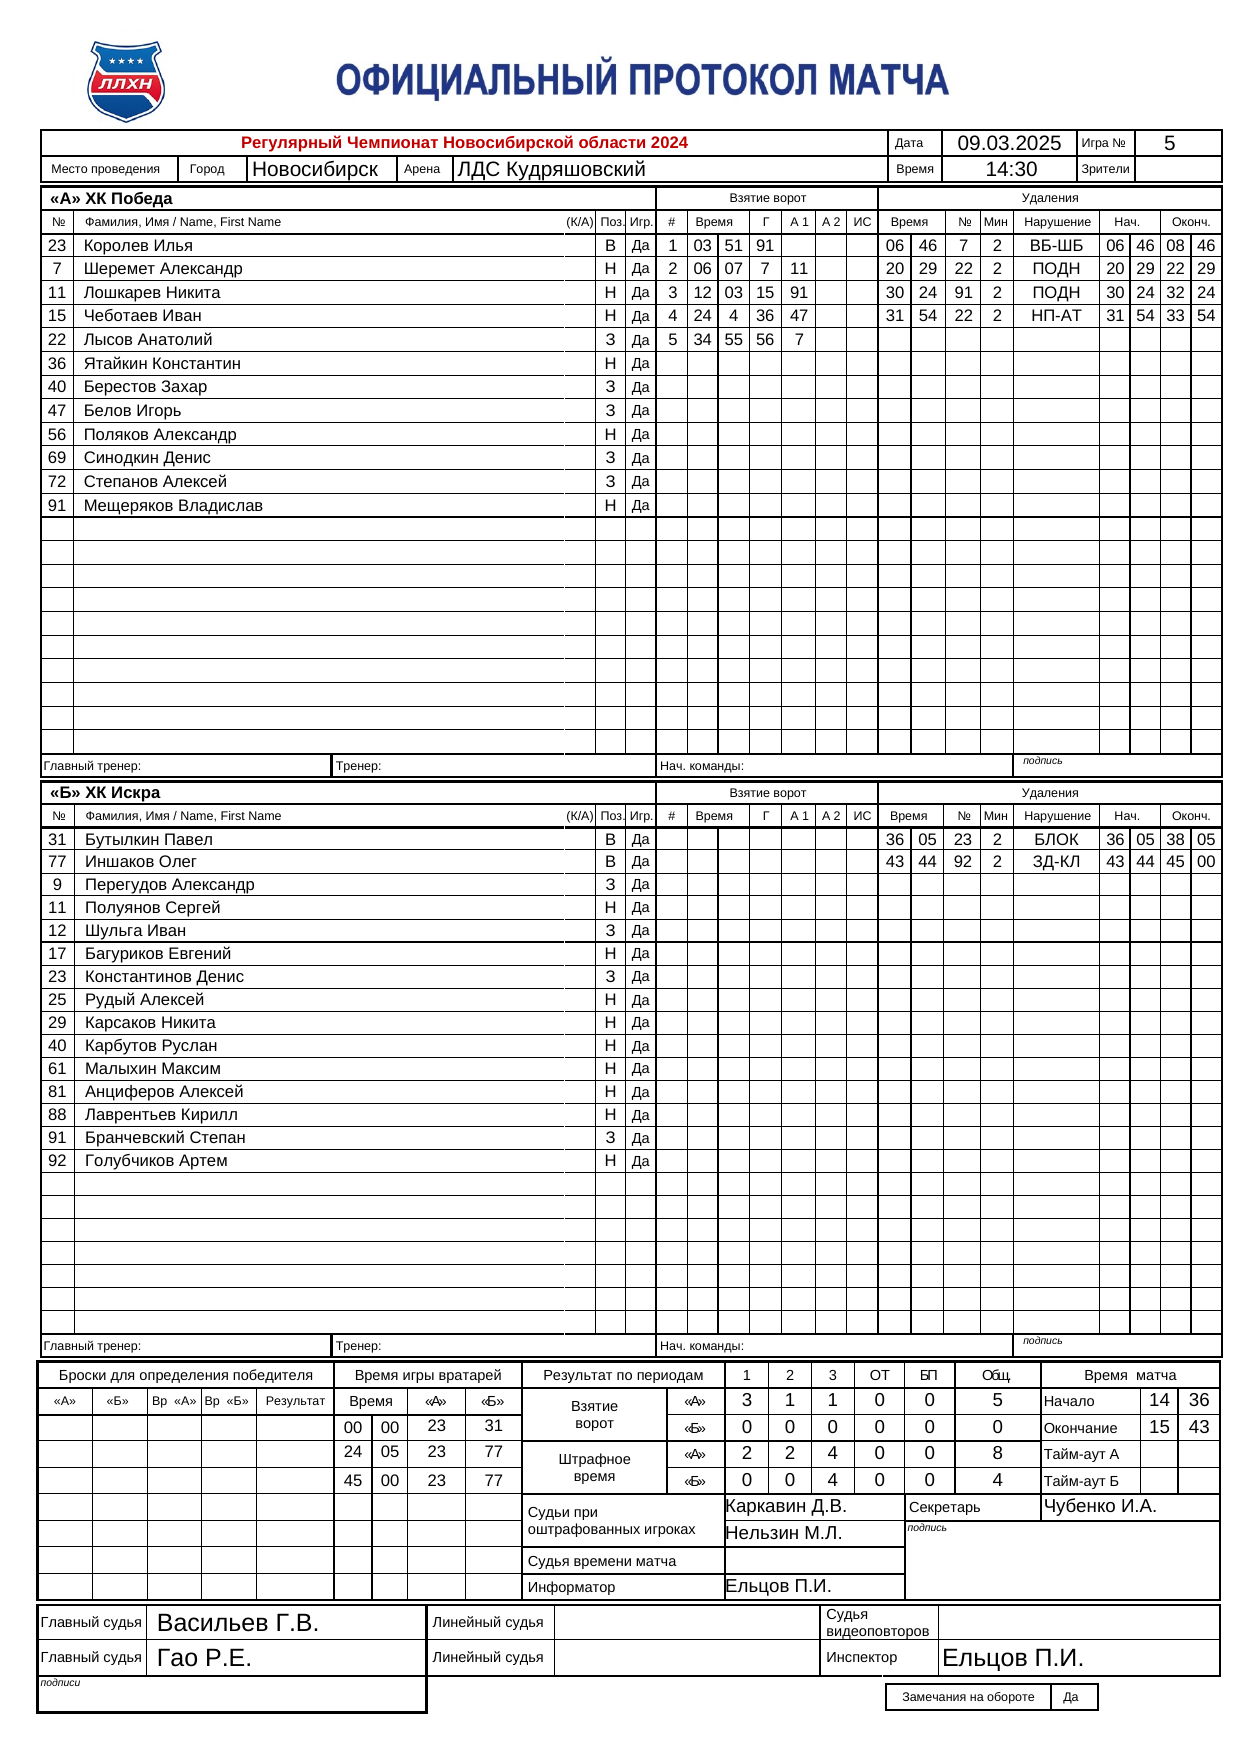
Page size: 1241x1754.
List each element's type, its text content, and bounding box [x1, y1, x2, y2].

table_cell [847, 943, 877, 964]
table_cell [750, 896, 781, 918]
table_cell [565, 896, 595, 918]
table_cell [688, 470, 717, 493]
table_cell [750, 541, 781, 564]
table_cell Да [626, 235, 655, 256]
table_cell [816, 541, 846, 564]
table_cell [946, 352, 980, 374]
table_cell [657, 423, 687, 445]
table_cell 61 [42, 1058, 74, 1079]
table_cell [657, 659, 687, 682]
table_cell [93, 1468, 147, 1493]
table_cell 22 [42, 328, 73, 351]
table_cell 00 [1192, 850, 1221, 872]
table_cell [1014, 1127, 1099, 1149]
table_cell 46 [1131, 235, 1160, 256]
table_cell [1131, 874, 1160, 895]
table_cell Поз. [596, 805, 625, 826]
table_cell [1192, 683, 1221, 706]
table_cell [719, 541, 749, 564]
table_cell 40 [42, 376, 73, 398]
table_cell [1099, 1682, 1220, 1711]
table_cell [688, 612, 717, 634]
table_cell 88 [42, 1104, 74, 1126]
table_cell [1161, 588, 1190, 611]
table_cell [39, 1416, 92, 1440]
table_cell [565, 257, 595, 280]
table_cell [1131, 1081, 1160, 1103]
table_cell [74, 612, 564, 634]
table_cell [1141, 1468, 1177, 1493]
table_cell [719, 376, 749, 398]
table_cell [596, 1242, 625, 1264]
table_cell [1131, 1265, 1160, 1287]
table_cell [657, 541, 687, 564]
table_cell [719, 399, 749, 422]
table_cell [912, 352, 945, 374]
table_cell «А» [668, 1442, 724, 1467]
table_cell Вр «А» [148, 1389, 201, 1413]
table_cell Королев Илья [74, 235, 564, 256]
table_cell [1161, 1104, 1190, 1126]
table_cell 11 [782, 257, 815, 280]
table_cell [847, 829, 877, 849]
table_cell [626, 1288, 655, 1310]
table_cell [1131, 612, 1160, 634]
table_cell [1131, 1058, 1160, 1079]
table_cell [39, 1468, 92, 1493]
table_cell [879, 636, 910, 658]
table_cell [1192, 1219, 1221, 1241]
table_cell [74, 565, 564, 587]
table_cell Да [626, 494, 655, 516]
table_cell 54 [1131, 305, 1160, 327]
table_cell В [596, 235, 625, 256]
table_cell [657, 730, 687, 753]
table_cell [847, 281, 877, 303]
table_cell Да [626, 1150, 655, 1172]
table_cell [719, 896, 749, 918]
table_cell [879, 989, 910, 1011]
table_cell А 1 [782, 211, 815, 233]
table_cell Нач. команды: [657, 755, 1012, 776]
table_cell [719, 518, 749, 540]
table_cell Да [626, 829, 655, 849]
table_cell 8 [956, 1442, 1040, 1467]
table_cell [1192, 1311, 1221, 1333]
table_cell [148, 1574, 201, 1599]
table_cell [847, 376, 877, 398]
table_cell [688, 1127, 717, 1149]
table_cell [1161, 659, 1190, 682]
table_cell [42, 1288, 74, 1310]
table_cell [1161, 683, 1190, 706]
table_cell [657, 896, 687, 918]
table_cell [847, 257, 877, 280]
table_cell А 1 [782, 805, 815, 826]
table_cell [944, 1104, 980, 1126]
table_cell [879, 659, 910, 682]
table_cell [782, 1311, 815, 1333]
table_cell [626, 1196, 655, 1218]
table_cell [782, 1104, 815, 1126]
table_cell [1100, 943, 1129, 964]
table_cell 36 [750, 305, 781, 327]
table_cell [719, 920, 749, 941]
table_cell «А» [668, 1389, 724, 1413]
table_cell [847, 352, 877, 374]
table_cell Да [626, 470, 655, 493]
table_cell [657, 565, 687, 587]
table_cell [912, 1219, 943, 1241]
table_cell 72 [42, 470, 73, 493]
table_cell Да [626, 305, 655, 327]
table_cell [879, 1058, 910, 1079]
table_cell 4 [719, 305, 749, 327]
table_cell ПОДН [1014, 281, 1099, 303]
table_cell [847, 850, 877, 872]
table_cell [335, 1574, 371, 1599]
table_cell [1100, 470, 1129, 493]
table_cell [912, 989, 943, 1011]
table_cell 23 [408, 1468, 465, 1493]
table_cell [1100, 659, 1129, 682]
table_cell [74, 541, 564, 564]
table_cell [1161, 1035, 1190, 1057]
table_cell [688, 659, 717, 682]
table_cell [42, 683, 73, 706]
table_cell 91 [42, 1127, 74, 1149]
table_cell [42, 1196, 74, 1218]
table_cell [847, 659, 877, 682]
table_cell 1 [812, 1389, 854, 1413]
table_cell [565, 1173, 595, 1195]
table_cell [847, 874, 877, 895]
table_cell Окончание [1042, 1415, 1140, 1440]
table_cell [816, 1012, 846, 1033]
table_cell [912, 588, 945, 611]
table_cell [257, 1468, 333, 1493]
table_cell 00 [373, 1468, 407, 1493]
table_cell [1014, 565, 1099, 587]
table_cell [750, 636, 781, 658]
table_cell 69 [42, 446, 73, 469]
table_cell Белов Игорь [74, 399, 564, 422]
table_cell [75, 1265, 564, 1287]
table_cell [1192, 989, 1221, 1011]
table_cell [782, 1265, 815, 1287]
table_cell [981, 1058, 1013, 1079]
table_cell [42, 565, 73, 587]
table_cell [596, 1196, 625, 1218]
table_cell [847, 683, 877, 706]
table_cell [981, 707, 1013, 729]
table_cell [1014, 943, 1099, 964]
table_cell Н [596, 1150, 625, 1172]
table_cell Судьи при оштрафованных игроках [523, 1495, 724, 1546]
table_cell [912, 1196, 943, 1218]
table_cell 54 [912, 305, 945, 327]
table_cell [879, 1104, 910, 1126]
table_cell [688, 683, 717, 706]
table_cell [750, 1265, 781, 1287]
table_cell [879, 683, 910, 706]
table_cell [750, 612, 781, 634]
table_cell 31 [42, 829, 74, 849]
table_cell [1161, 612, 1190, 634]
table_cell 23 [408, 1441, 465, 1467]
table_cell [257, 1521, 333, 1546]
table_cell [719, 565, 749, 587]
table_cell 2 [726, 1442, 768, 1467]
table_cell «Б» [668, 1415, 724, 1440]
table_cell [944, 1288, 980, 1310]
table_cell [879, 1311, 910, 1333]
table_cell [1100, 707, 1129, 729]
table_cell [565, 659, 595, 682]
table_cell Да [626, 850, 655, 872]
table_cell [626, 588, 655, 611]
table_cell Время [889, 157, 941, 181]
table_cell [719, 1104, 749, 1126]
table_cell 30 [879, 281, 910, 303]
table_cell [981, 1311, 1013, 1333]
table_cell [719, 850, 749, 872]
table_cell [1161, 1311, 1190, 1333]
table_cell «Б» [93, 1389, 147, 1413]
table_cell [944, 1173, 980, 1195]
table_cell [946, 446, 980, 469]
table_cell [1192, 588, 1221, 611]
table_cell [466, 1574, 521, 1599]
table_cell [565, 874, 595, 895]
table_cell [879, 874, 910, 895]
table_header БП [905, 1363, 954, 1387]
table_cell Главный судья [39, 1606, 146, 1639]
table_cell [408, 1574, 465, 1599]
table_cell [981, 612, 1013, 634]
table_cell [596, 1173, 625, 1195]
table_cell [565, 541, 595, 564]
table_cell [1100, 1242, 1129, 1264]
table_cell [944, 920, 980, 941]
table_cell [1100, 423, 1129, 445]
table_cell Нач. [1100, 211, 1160, 233]
table_cell [912, 1288, 943, 1310]
table_cell [1161, 707, 1190, 729]
table_cell [750, 446, 781, 469]
table_cell [816, 1173, 846, 1195]
table_cell [816, 966, 846, 987]
table_cell Голубчиков Артем [75, 1150, 564, 1172]
table_cell Поляков Александр [74, 423, 564, 445]
table_cell [1131, 636, 1160, 658]
table_cell Каркавин Д.В. [726, 1495, 904, 1520]
table_cell [782, 730, 815, 753]
table_cell # [657, 805, 687, 826]
table_cell [879, 943, 910, 964]
table_cell [1131, 1196, 1160, 1218]
table_cell 91 [42, 494, 73, 516]
table_cell [912, 1150, 943, 1172]
table_cell [688, 1219, 717, 1241]
table_cell [912, 896, 943, 918]
table_cell 91 [946, 281, 980, 303]
table_cell 7 [750, 257, 781, 280]
table_cell [912, 1265, 943, 1287]
table_cell [912, 399, 945, 422]
table_cell [750, 659, 781, 682]
table_cell [565, 352, 595, 374]
table_cell [1131, 896, 1160, 918]
table_cell [944, 1058, 980, 1079]
table_cell [657, 850, 687, 872]
table_cell [596, 1219, 625, 1241]
table_cell [626, 707, 655, 729]
table_cell [847, 1242, 877, 1264]
table_cell [565, 518, 595, 540]
table_cell [1014, 874, 1099, 895]
table_cell [42, 518, 73, 540]
table_cell [657, 636, 687, 658]
table_cell [1161, 423, 1190, 445]
table_cell [1192, 423, 1221, 445]
table_cell [816, 494, 846, 516]
table_cell [879, 423, 910, 445]
table_cell [719, 874, 749, 895]
table_cell [719, 659, 749, 682]
table_cell [782, 850, 815, 872]
table_cell [750, 1196, 781, 1218]
table_cell [1014, 966, 1099, 987]
table_cell [657, 874, 687, 895]
table_cell Время [879, 805, 943, 826]
table_cell [1192, 1012, 1221, 1033]
table_cell [946, 730, 980, 753]
table_cell [626, 683, 655, 706]
table_cell [202, 1416, 256, 1440]
table_cell 07 [719, 257, 749, 280]
table_cell [944, 1242, 980, 1264]
table_cell [879, 446, 910, 469]
table_cell [1192, 1035, 1221, 1057]
table_header Удаления [879, 783, 1221, 803]
table_cell [1131, 328, 1160, 351]
table_cell [688, 1173, 717, 1195]
table_cell [657, 1081, 687, 1103]
table_cell [719, 1173, 749, 1195]
table_cell [879, 588, 910, 611]
table_cell [816, 1265, 846, 1287]
table_cell [912, 470, 945, 493]
table_cell [1014, 707, 1099, 729]
table_cell [626, 1311, 655, 1333]
table_cell 24 [335, 1441, 371, 1467]
table_cell [1100, 612, 1129, 634]
table_cell [42, 730, 73, 753]
table_cell [1131, 730, 1160, 753]
table_cell [750, 518, 781, 540]
table_cell 92 [42, 1150, 74, 1172]
table_cell [202, 1547, 256, 1573]
table_cell [981, 1127, 1013, 1149]
table_cell [879, 730, 910, 753]
table_cell Да [626, 874, 655, 895]
table_cell [565, 565, 595, 587]
table_cell [1014, 470, 1099, 493]
table_cell [847, 612, 877, 634]
table_cell [816, 1288, 846, 1310]
table_cell [782, 1173, 815, 1195]
table_cell В [596, 850, 625, 872]
table_cell [981, 1219, 1013, 1241]
table_cell [782, 966, 815, 987]
table_cell 36 [42, 352, 73, 374]
table_cell [981, 1035, 1013, 1057]
table_cell [719, 1265, 749, 1287]
table_cell [688, 1081, 717, 1103]
table_cell 06 [879, 235, 910, 256]
table_cell [1192, 874, 1221, 895]
table_cell [944, 1081, 980, 1103]
table_cell 0 [855, 1389, 904, 1413]
table_cell [1192, 446, 1221, 469]
table_cell [1192, 943, 1221, 964]
table_cell [816, 376, 846, 398]
table_header Дата [889, 131, 941, 155]
table_cell Время [335, 1389, 407, 1413]
table_cell № [42, 211, 73, 233]
table_cell [1100, 730, 1129, 753]
table_cell [202, 1521, 256, 1546]
table_cell «Б» [668, 1468, 724, 1493]
table_cell Н [596, 494, 625, 516]
table_cell [1192, 1058, 1221, 1079]
table_cell Главный тренер: [42, 1335, 330, 1356]
table_cell [847, 1081, 877, 1103]
table_cell [1100, 896, 1129, 918]
table_cell [565, 920, 595, 941]
table_cell [879, 1127, 910, 1149]
table_cell Вр «Б» [202, 1389, 256, 1413]
table_cell [1014, 328, 1099, 351]
table_cell 77 [466, 1468, 521, 1493]
table_cell [202, 1574, 256, 1599]
table_cell 23 [408, 1416, 465, 1440]
table_cell Время [688, 211, 749, 233]
table_cell [42, 636, 73, 658]
table_cell [981, 352, 1013, 374]
table_cell [719, 423, 749, 445]
table_cell [657, 1173, 687, 1195]
table_cell [688, 1104, 717, 1126]
table_cell [719, 730, 749, 753]
table_cell Степанов Алексей [74, 470, 564, 493]
table_cell [879, 399, 910, 422]
table_cell ВБ-ШБ [1014, 235, 1099, 256]
table_cell [981, 659, 1013, 682]
table_cell [719, 446, 749, 469]
table_cell [1192, 707, 1221, 729]
table_cell Да [626, 328, 655, 351]
table_cell [1100, 636, 1129, 658]
table_cell [657, 1265, 687, 1287]
table_cell 44 [1131, 850, 1160, 872]
table_cell [847, 588, 877, 611]
table_cell [816, 328, 846, 351]
table_cell [816, 565, 846, 587]
table_cell Н [596, 1104, 625, 1126]
table_cell Новосибирск [248, 157, 396, 181]
table_cell 24 [688, 305, 717, 327]
table_cell [816, 1035, 846, 1057]
table_cell [1192, 659, 1221, 682]
table_cell [879, 1173, 910, 1195]
table_cell 23 [42, 235, 73, 256]
table_cell [1014, 636, 1099, 658]
table_cell [42, 612, 73, 634]
table_cell НП-АТ [1014, 305, 1099, 327]
table_cell А 2 [816, 211, 846, 233]
table_header 3 [812, 1363, 854, 1387]
table_cell [782, 943, 815, 964]
table_cell [719, 1012, 749, 1033]
table_cell [912, 612, 945, 634]
table_cell [981, 1150, 1013, 1172]
table_cell [688, 1035, 717, 1057]
table_header «Б» ХК Искра [42, 783, 655, 803]
table_cell [750, 423, 781, 445]
table_cell [202, 1468, 256, 1493]
table_cell # [657, 211, 687, 233]
table_header Броски для определения победителя [39, 1363, 333, 1387]
table_cell [912, 1058, 943, 1079]
table_cell Чеботаев Иван [74, 305, 564, 327]
table_cell [912, 707, 945, 729]
table_cell [946, 494, 980, 516]
table_cell [1131, 1104, 1160, 1126]
table_cell Н [596, 1081, 625, 1103]
table_cell [782, 989, 815, 1011]
table_cell Поз. [596, 211, 625, 233]
table_cell [981, 1104, 1013, 1126]
table_cell [750, 470, 781, 493]
table_cell [1014, 1012, 1099, 1033]
table_cell [565, 399, 595, 422]
table_cell [1161, 1081, 1190, 1103]
table_cell 15 [1141, 1415, 1177, 1440]
table_cell [596, 1288, 625, 1310]
table_cell [981, 1242, 1013, 1264]
table_header Время матча [1042, 1363, 1219, 1387]
table_cell [847, 920, 877, 941]
table_cell [42, 541, 73, 564]
table_cell [1192, 1242, 1221, 1264]
table_cell [148, 1521, 201, 1546]
table_cell З [596, 446, 625, 469]
table_cell 2 [657, 257, 687, 280]
table_cell [912, 1081, 943, 1103]
table_cell [946, 612, 980, 634]
table_cell [912, 1104, 943, 1126]
table_cell [1014, 989, 1099, 1011]
table_cell [1014, 518, 1099, 540]
table_cell [816, 874, 846, 895]
table_cell [719, 943, 749, 964]
table_cell [981, 966, 1013, 987]
table_cell 25 [42, 989, 74, 1011]
table_cell Игр. [626, 805, 655, 826]
table_cell [816, 1081, 846, 1103]
table_cell [657, 1127, 687, 1149]
table_cell Чубенко И.А. [1042, 1495, 1219, 1520]
table_cell [816, 1196, 846, 1218]
table_cell 36 [879, 829, 910, 849]
table_cell [912, 423, 945, 445]
table_header Игра № [1078, 131, 1134, 155]
table_cell [719, 1035, 749, 1057]
table_cell [657, 376, 687, 398]
table_cell [93, 1416, 147, 1440]
table_cell [657, 352, 687, 374]
table_cell [816, 850, 846, 872]
table_cell [1014, 1081, 1099, 1103]
table_cell 2 [981, 829, 1013, 849]
table_cell [74, 683, 564, 706]
table_cell [750, 376, 781, 398]
table_cell [879, 565, 910, 587]
table_cell [335, 1521, 371, 1546]
table_cell 29 [1131, 257, 1160, 280]
table_cell [565, 470, 595, 493]
table_cell [782, 376, 815, 398]
table_cell [847, 707, 877, 729]
table_cell 9 [42, 874, 74, 895]
table_cell 06 [688, 257, 717, 280]
table_cell 5 [657, 328, 687, 351]
table_cell [148, 1494, 201, 1520]
table_cell [626, 1265, 655, 1287]
table_cell [1192, 352, 1221, 374]
table_cell [657, 1242, 687, 1264]
table_cell [1131, 1242, 1160, 1264]
table_cell [816, 518, 846, 540]
table_cell [847, 896, 877, 918]
table_cell Н [596, 257, 625, 280]
table_cell [879, 612, 910, 634]
table_cell [1131, 1150, 1160, 1172]
table_cell 15 [42, 305, 73, 327]
table_cell [726, 1548, 904, 1573]
table_cell [782, 494, 815, 516]
table_cell [750, 730, 781, 753]
table_cell [782, 1081, 815, 1103]
table_cell [782, 1242, 815, 1264]
table_cell [257, 1547, 333, 1573]
table_cell [1014, 1058, 1099, 1079]
table_cell [879, 1150, 910, 1172]
table_cell [42, 1311, 74, 1333]
table_cell [1100, 328, 1129, 351]
table_cell [719, 352, 749, 374]
table_cell [1192, 565, 1221, 587]
table_cell Н [596, 943, 625, 964]
table_cell [1161, 730, 1190, 753]
table_cell [981, 896, 1013, 918]
table_cell [688, 989, 717, 1011]
table_cell [688, 1311, 717, 1333]
table_cell [1014, 1104, 1099, 1126]
table_cell [816, 1104, 846, 1126]
table_cell [1100, 989, 1129, 1011]
table_header Взятие ворот [657, 783, 877, 803]
table_cell [1192, 1196, 1221, 1218]
table_cell [782, 565, 815, 587]
table_cell 22 [946, 257, 980, 280]
table_cell Судья времени матча [523, 1548, 724, 1573]
table_cell [688, 1196, 717, 1218]
table_cell [782, 588, 815, 611]
table_cell А 2 [816, 805, 846, 826]
table_cell № [42, 805, 74, 826]
table_cell [257, 1494, 333, 1520]
table_cell [782, 874, 815, 895]
table_cell [1131, 659, 1160, 682]
table_cell [816, 1311, 846, 1333]
table_cell [782, 446, 815, 469]
table_cell [257, 1441, 333, 1467]
table_cell 55 [719, 328, 749, 351]
table_cell 45 [335, 1468, 371, 1493]
table_cell 47 [42, 399, 73, 422]
table_cell [946, 636, 980, 658]
table_cell [847, 1219, 877, 1241]
table_cell [688, 1150, 717, 1172]
table_cell [981, 1081, 1013, 1103]
picture [5, 28, 1179, 129]
table_cell [816, 920, 846, 941]
table_cell 43 [879, 850, 910, 872]
table_cell [816, 989, 846, 1011]
table_cell [1100, 874, 1129, 895]
table_cell Судья видеоповторов [821, 1606, 938, 1639]
table_cell 7 [42, 257, 73, 280]
table_cell [782, 235, 815, 256]
table_cell [879, 1081, 910, 1103]
table_cell Н [596, 1035, 625, 1057]
table_header Замечания на обороте [887, 1685, 1050, 1709]
table_cell 31 [1100, 305, 1129, 327]
table_cell З [596, 966, 625, 987]
table_cell [1179, 1441, 1219, 1467]
table_cell [750, 1081, 781, 1103]
table_cell [847, 235, 877, 256]
table_cell [816, 1242, 846, 1264]
table_cell [1161, 1150, 1190, 1172]
table_cell 03 [719, 281, 749, 303]
table_cell З [596, 376, 625, 398]
table_cell [750, 494, 781, 516]
table_cell [879, 707, 910, 729]
table_cell [1100, 1311, 1129, 1333]
table_cell [750, 588, 781, 611]
table_cell [1161, 989, 1190, 1011]
table_cell 20 [1100, 257, 1129, 280]
table_cell [1161, 1288, 1190, 1310]
table_cell [1192, 1104, 1221, 1126]
table_cell [912, 328, 945, 351]
table_cell [565, 829, 595, 849]
table_cell [657, 518, 687, 540]
table_cell Да [626, 1081, 655, 1103]
table_cell [750, 683, 781, 706]
table_cell [596, 659, 625, 682]
table_cell подпись [1014, 1335, 1221, 1356]
table_cell [1100, 1058, 1129, 1079]
table_cell [74, 636, 564, 658]
table_cell Нельзин М.Л. [726, 1521, 904, 1546]
table_cell [657, 1311, 687, 1333]
table_cell [1131, 1035, 1160, 1057]
table_cell 0 [905, 1442, 954, 1467]
table_cell Перегудов Александр [75, 874, 564, 895]
table_cell З [596, 874, 625, 895]
table_cell [939, 1606, 1219, 1639]
table_cell [596, 683, 625, 706]
table_cell Шульга Иван [75, 920, 564, 941]
table_cell [1192, 612, 1221, 634]
table_cell [750, 829, 781, 849]
table_cell [719, 1219, 749, 1241]
table_cell 20 [879, 257, 910, 280]
table_cell [946, 707, 980, 729]
table_cell [42, 1265, 74, 1287]
table_cell 0 [769, 1468, 811, 1493]
table_cell 38 [1161, 829, 1190, 849]
table_cell 33 [1161, 305, 1190, 327]
table_cell [816, 305, 846, 327]
table_cell [688, 1012, 717, 1033]
table_cell [74, 707, 564, 729]
table_cell 0 [855, 1468, 904, 1493]
table_cell [39, 1547, 92, 1573]
table_cell [944, 1311, 980, 1333]
table_cell [847, 399, 877, 422]
table_cell [719, 1288, 749, 1310]
table_cell [1161, 1173, 1190, 1195]
table_cell [42, 659, 73, 682]
table_cell ИС [847, 211, 877, 233]
table_cell [565, 494, 595, 516]
table_cell [912, 494, 945, 516]
table_cell Да [626, 896, 655, 918]
table_cell 34 [688, 328, 717, 351]
table_cell Да [626, 920, 655, 941]
table_cell 36 [1100, 829, 1129, 849]
table_cell [879, 1035, 910, 1057]
table_cell [565, 281, 595, 303]
table_cell [1192, 636, 1221, 658]
table_cell 44 [912, 850, 943, 872]
table_cell [657, 1219, 687, 1241]
table_cell [565, 943, 595, 964]
table_cell З [596, 399, 625, 422]
table_cell [782, 352, 815, 374]
table_cell 0 [905, 1468, 954, 1493]
table_cell [626, 659, 655, 682]
table_cell [1100, 1035, 1129, 1057]
table_cell [1014, 399, 1099, 422]
table_cell [1131, 943, 1160, 964]
table_cell 46 [1192, 235, 1221, 256]
table_cell [912, 683, 945, 706]
table_cell [1192, 896, 1221, 918]
table_cell Бранчевский Степан [75, 1127, 564, 1149]
table_cell [816, 659, 846, 682]
table_cell [981, 423, 1013, 445]
table_cell 1 [769, 1389, 811, 1413]
table_cell [782, 1219, 815, 1241]
table_cell [750, 707, 781, 729]
table_cell 5 [956, 1389, 1040, 1413]
table_cell [565, 376, 595, 398]
table_cell Время [688, 805, 749, 826]
table_cell Оконч. [1161, 211, 1221, 233]
table_cell [657, 1150, 687, 1172]
table_cell подписи [39, 1677, 425, 1711]
table_cell [1100, 1219, 1129, 1241]
table_cell [750, 850, 781, 872]
table_cell [981, 541, 1013, 564]
table_cell [39, 1494, 92, 1520]
table_cell [565, 328, 595, 351]
table_cell [719, 966, 749, 987]
table_cell [596, 588, 625, 611]
table_cell Н [596, 1058, 625, 1079]
table_cell [981, 494, 1013, 516]
table_cell [373, 1547, 407, 1573]
table_cell [373, 1494, 407, 1520]
table_cell [719, 1311, 749, 1333]
table_cell [782, 612, 815, 634]
table_cell [688, 1058, 717, 1079]
table_cell [335, 1494, 371, 1520]
table_cell Главный тренер: [42, 755, 330, 776]
table_cell [1014, 446, 1099, 469]
table_cell [596, 565, 625, 587]
table_cell [750, 1311, 781, 1333]
table_cell 0 [855, 1415, 904, 1440]
table_cell Н [596, 989, 625, 1011]
table_cell [657, 470, 687, 493]
table_cell 0 [905, 1389, 954, 1413]
table_cell Штрафное время [523, 1442, 666, 1493]
table_cell [1161, 376, 1190, 398]
table_cell [1192, 1150, 1221, 1172]
table_cell 4 [956, 1468, 1040, 1493]
table_cell Шеремет Александр [74, 257, 564, 280]
table_cell [782, 1035, 815, 1057]
table_cell [148, 1441, 201, 1467]
table_cell [626, 518, 655, 540]
table_cell [1161, 565, 1190, 587]
table_cell Да [626, 1012, 655, 1033]
table_cell Фамилия, Имя / Name, First Name [74, 211, 565, 233]
table_cell [75, 1219, 564, 1241]
table_cell Да [626, 989, 655, 1011]
table_cell [1100, 399, 1129, 422]
table_cell [912, 446, 945, 469]
table_cell [657, 989, 687, 1011]
table_cell [1131, 352, 1160, 374]
table_cell [1014, 423, 1099, 445]
table_cell [148, 1547, 201, 1573]
table_cell [1100, 565, 1129, 587]
table_cell [847, 565, 877, 587]
table_cell Мин [981, 211, 1013, 233]
table_cell 56 [42, 423, 73, 445]
table_cell [847, 1058, 877, 1079]
table_cell Результат [257, 1389, 333, 1413]
table_cell [1131, 1127, 1160, 1149]
table_cell Васильев Г.В. [147, 1606, 425, 1639]
table_cell [93, 1574, 147, 1599]
table_header Общ. [956, 1363, 1040, 1387]
table_cell 05 [1192, 829, 1221, 849]
table_cell 14 [1141, 1389, 1177, 1413]
table_cell 11 [42, 281, 73, 303]
table_cell [1131, 565, 1160, 587]
table_cell [981, 588, 1013, 611]
table_cell Нарушение [1014, 805, 1099, 826]
table_cell [1192, 920, 1221, 941]
table_cell [1100, 683, 1129, 706]
table_cell [816, 470, 846, 493]
table_cell 4 [812, 1468, 854, 1493]
table_cell [657, 1196, 687, 1218]
table_cell [981, 518, 1013, 540]
table_cell Да [626, 1127, 655, 1149]
table_cell [782, 1058, 815, 1079]
table_cell 2 [981, 850, 1013, 872]
table_cell 3 [726, 1389, 768, 1413]
table_cell [657, 966, 687, 987]
table_cell [782, 896, 815, 918]
table_cell [750, 1288, 781, 1310]
table_cell 0 [769, 1415, 811, 1440]
table_cell [847, 423, 877, 445]
table_cell 00 [373, 1416, 407, 1440]
table_cell [946, 683, 980, 706]
table_cell [847, 730, 877, 753]
table_cell [596, 636, 625, 658]
table_cell [1192, 399, 1221, 422]
table_cell [657, 1012, 687, 1033]
table_cell [782, 399, 815, 422]
table_header 2 [769, 1363, 811, 1387]
table_cell [750, 1242, 781, 1264]
table_cell [719, 1242, 749, 1264]
table_cell [565, 1196, 595, 1218]
table_cell [782, 1127, 815, 1149]
table_cell [466, 1494, 521, 1520]
table_cell Полуянов Сергей [75, 896, 564, 918]
table_cell [782, 707, 815, 729]
table_cell 0 [726, 1468, 768, 1493]
table_cell [750, 966, 781, 987]
table_cell [719, 470, 749, 493]
table_cell 77 [42, 850, 74, 872]
table_cell Да [626, 257, 655, 280]
table_cell [657, 1058, 687, 1079]
table_cell [688, 352, 717, 374]
table_cell [1100, 1012, 1129, 1033]
table_cell [981, 874, 1013, 895]
table_cell [944, 943, 980, 964]
table_cell Иншаков Олег [75, 850, 564, 872]
table_cell [782, 659, 815, 682]
table_cell [565, 683, 595, 706]
table_cell 0 [855, 1442, 904, 1467]
table_cell [202, 1494, 256, 1520]
table_cell [719, 1196, 749, 1218]
table_cell [847, 1196, 877, 1218]
table_cell Арена [398, 157, 452, 181]
table_cell [93, 1547, 147, 1573]
table_cell [912, 1035, 943, 1057]
table_cell [782, 1196, 815, 1218]
table_cell [750, 1058, 781, 1079]
table_cell [1014, 659, 1099, 682]
table_cell 05 [912, 829, 943, 849]
table_cell [626, 1242, 655, 1264]
table_cell [1161, 399, 1190, 422]
table_cell [596, 730, 625, 753]
table_cell [719, 683, 749, 706]
table_cell [1100, 1081, 1129, 1103]
table_cell 12 [42, 920, 74, 941]
table_cell [688, 541, 717, 564]
table_cell [74, 588, 564, 611]
table_cell [596, 518, 625, 540]
table_cell 54 [1192, 305, 1221, 327]
table_cell [1192, 328, 1221, 351]
table_cell [816, 1127, 846, 1149]
table_cell [879, 966, 910, 987]
table_cell [1014, 1311, 1099, 1333]
table_cell [688, 920, 717, 941]
table_cell [565, 1081, 595, 1103]
table_cell Информатор [523, 1575, 724, 1599]
table_cell [408, 1521, 465, 1546]
table_cell [688, 1242, 717, 1264]
table_cell [1161, 446, 1190, 469]
table_header 1 [726, 1363, 768, 1387]
table_cell [1014, 730, 1099, 753]
table_cell [944, 1150, 980, 1172]
table_cell Линейный судья [428, 1606, 554, 1639]
table_cell [1100, 966, 1129, 987]
table_cell [719, 1058, 749, 1079]
table_cell [847, 541, 877, 564]
table_cell [1192, 966, 1221, 987]
table_cell [847, 1173, 877, 1195]
table_cell Да [626, 352, 655, 374]
table_cell [816, 896, 846, 918]
table_cell [1192, 1081, 1221, 1103]
table_cell [782, 1150, 815, 1172]
table_cell подпись [1014, 755, 1221, 776]
table_cell 12 [688, 281, 717, 303]
table_cell [657, 920, 687, 941]
table_cell З [596, 328, 625, 351]
table_cell 4 [812, 1442, 854, 1467]
table_cell Да [626, 943, 655, 964]
table_cell [39, 1574, 92, 1599]
table_cell [688, 446, 717, 469]
table_cell [879, 376, 910, 398]
table_cell [1161, 1265, 1190, 1287]
table_cell [626, 730, 655, 753]
table_cell Да [626, 423, 655, 445]
table_cell [1131, 588, 1160, 611]
table_cell [1100, 1196, 1129, 1218]
table_cell [981, 1173, 1013, 1195]
table_cell [1100, 1127, 1129, 1149]
table_cell [816, 423, 846, 445]
table_cell [912, 1127, 943, 1149]
table_cell 0 [905, 1415, 954, 1440]
table_cell [657, 943, 687, 964]
table_cell [688, 874, 717, 895]
table_cell [944, 896, 980, 918]
table_cell [750, 399, 781, 422]
table_cell [565, 1058, 595, 1079]
table_cell Карбутов Руслан [75, 1035, 564, 1057]
table_cell Лаврентьев Кирилл [75, 1104, 564, 1126]
table_cell 2 [981, 257, 1013, 280]
table_cell [816, 1150, 846, 1172]
table_cell [565, 850, 595, 872]
table_cell [782, 518, 815, 540]
table_cell Н [596, 305, 625, 327]
table_cell 06 [1100, 235, 1129, 256]
table_cell 32 [1161, 281, 1190, 303]
table_cell [816, 683, 846, 706]
table_cell [1100, 588, 1129, 611]
table_cell [847, 1104, 877, 1126]
table_cell [981, 328, 1013, 351]
table_cell [688, 966, 717, 987]
table_cell [944, 1265, 980, 1287]
table_cell 56 [750, 328, 781, 351]
table_cell [626, 565, 655, 587]
table_cell 43 [1100, 850, 1129, 872]
table_cell [1014, 612, 1099, 634]
table_cell Мещеряков Владислав [74, 494, 564, 516]
table_cell [565, 1288, 595, 1310]
table_cell [719, 1081, 749, 1103]
table_cell 0 [956, 1415, 1040, 1440]
table_cell [946, 376, 980, 398]
table_cell ПОДН [1014, 257, 1099, 280]
table_cell [981, 636, 1013, 658]
table_cell 23 [42, 966, 74, 987]
table_cell Город [179, 157, 246, 181]
table_cell [816, 588, 846, 611]
table_cell [688, 850, 717, 872]
table_cell [981, 989, 1013, 1011]
table_cell Главный судья [39, 1640, 146, 1675]
table_cell [1014, 1035, 1099, 1057]
table_cell [657, 612, 687, 634]
table_cell [1161, 470, 1190, 493]
table_cell Тайм-аут Б [1042, 1468, 1140, 1493]
table_cell Берестов Захар [74, 376, 564, 398]
table_cell [1192, 730, 1221, 753]
table_cell [912, 874, 943, 895]
table_cell [1192, 518, 1221, 540]
table_cell [719, 1127, 749, 1149]
table_cell 45 [1161, 850, 1190, 872]
table_cell З [596, 920, 625, 941]
table_cell [750, 1150, 781, 1172]
table_cell [847, 1265, 877, 1287]
table_cell [847, 989, 877, 1011]
table_cell Линейный судья [428, 1640, 554, 1675]
table_header ОТ [855, 1363, 904, 1387]
table_cell 36 [1179, 1389, 1219, 1413]
table_cell Тайм-аут А [1042, 1441, 1140, 1467]
table_cell [565, 966, 595, 987]
table_cell [946, 518, 980, 540]
table_cell [946, 588, 980, 611]
table_cell [944, 989, 980, 1011]
table_cell [1161, 896, 1190, 918]
table_cell [688, 1265, 717, 1287]
table_cell [879, 1265, 910, 1287]
table_cell [879, 541, 910, 564]
table_cell [688, 636, 717, 658]
table_cell [39, 1441, 92, 1467]
table_header Да [1052, 1685, 1097, 1709]
table_cell [816, 829, 846, 849]
table_cell [1161, 874, 1190, 895]
table_cell 14:30 [943, 157, 1076, 181]
table_cell [565, 588, 595, 611]
table_cell [657, 1288, 687, 1310]
table_cell [816, 235, 846, 256]
table_cell 15 [750, 281, 781, 303]
table_cell 31 [879, 305, 910, 327]
table_cell [847, 636, 877, 658]
table_header Результат по периодам [523, 1363, 724, 1387]
table_cell [750, 352, 781, 374]
table_cell [657, 1104, 687, 1126]
table_cell Лысов Анатолий [74, 328, 564, 351]
table_cell [626, 636, 655, 658]
table_cell [1014, 896, 1099, 918]
table_cell [1014, 1265, 1099, 1287]
table_cell Инспектор [821, 1640, 938, 1675]
table_cell 00 [335, 1416, 371, 1440]
table_cell 05 [373, 1441, 407, 1467]
table_cell 2 [981, 281, 1013, 303]
table_cell [373, 1521, 407, 1546]
table_cell [1131, 446, 1160, 469]
table_cell [1192, 494, 1221, 516]
table_cell [1014, 588, 1099, 611]
table_cell [782, 829, 815, 849]
table_cell (К/А) [565, 805, 595, 826]
table_cell 29 [1192, 257, 1221, 280]
table_cell [596, 1311, 625, 1333]
table_cell [1161, 1127, 1190, 1149]
table_cell [944, 1196, 980, 1218]
table_cell Тренер: [333, 1335, 655, 1356]
table_cell [750, 1219, 781, 1241]
table_cell Да [626, 1104, 655, 1126]
table_cell Карсаков Никита [75, 1012, 564, 1033]
table_cell № [946, 211, 980, 233]
table_cell [626, 1219, 655, 1241]
table_cell [1161, 1196, 1190, 1218]
table_cell [565, 1104, 595, 1126]
table_cell [1131, 399, 1160, 422]
table_cell [657, 1035, 687, 1057]
table_header Регулярный Чемпионат Новосибирской области 2024 [42, 131, 887, 155]
table_cell [719, 989, 749, 1011]
table_cell [555, 1606, 819, 1639]
table_header 5 [1136, 131, 1221, 155]
table_cell [75, 1173, 564, 1195]
table_cell 51 [719, 235, 749, 256]
table_cell [879, 518, 910, 540]
table_cell [981, 565, 1013, 587]
table_cell [782, 1288, 815, 1310]
table_cell «А» [39, 1389, 92, 1413]
table_cell Да [626, 399, 655, 422]
table_cell [257, 1574, 333, 1599]
table_cell [565, 1035, 595, 1057]
table_cell [1131, 989, 1160, 1011]
table_cell Начало [1042, 1389, 1140, 1413]
table_cell [847, 1035, 877, 1057]
table_cell Нач. [1100, 805, 1160, 826]
table_cell [565, 446, 595, 469]
table_cell Малыхин Максим [75, 1058, 564, 1079]
table_cell З [596, 1127, 625, 1149]
table_cell [1161, 541, 1190, 564]
table_cell [688, 730, 717, 753]
table_cell 24 [1192, 281, 1221, 303]
table_cell [1161, 1058, 1190, 1079]
table_cell [847, 1311, 877, 1333]
table_cell Г [750, 805, 781, 826]
table_cell [657, 829, 687, 849]
table_cell [782, 541, 815, 564]
table_cell [912, 636, 945, 658]
table_cell [944, 966, 980, 987]
table_cell [1131, 920, 1160, 941]
table_cell Синодкин Денис [74, 446, 564, 469]
table_cell Нач. команды: [657, 1335, 1012, 1356]
table_cell № [944, 805, 980, 826]
table_cell [688, 707, 717, 729]
table_header Время игры вратарей [335, 1363, 521, 1387]
table_cell 08 [1161, 235, 1190, 256]
table_cell З [596, 470, 625, 493]
table_cell [750, 874, 781, 895]
table_cell [1131, 494, 1160, 516]
table_cell Г [750, 211, 781, 233]
table_cell 43 [1179, 1415, 1219, 1440]
table_cell [816, 636, 846, 658]
table_cell [879, 352, 910, 374]
table_cell [1131, 518, 1160, 540]
table_cell [879, 328, 910, 351]
table_cell [981, 683, 1013, 706]
table_cell [428, 1677, 882, 1711]
table_cell [39, 1521, 92, 1546]
table_cell [626, 541, 655, 564]
table_cell [944, 1012, 980, 1033]
table_cell [1161, 636, 1190, 658]
table_cell ЗД-КЛ [1014, 850, 1099, 872]
table_cell [42, 1173, 74, 1195]
table_cell [1100, 920, 1129, 941]
table_cell [946, 399, 980, 422]
table_cell [1014, 352, 1099, 374]
table_cell [1014, 1219, 1099, 1241]
table_cell Игр. [626, 211, 655, 233]
table_cell [565, 636, 595, 658]
table_cell «А» [408, 1389, 465, 1413]
table_cell [1014, 1173, 1099, 1195]
table_cell [719, 588, 749, 611]
table_cell [565, 1265, 595, 1287]
table_cell [42, 1219, 74, 1241]
table_cell Н [596, 423, 625, 445]
table_cell 7 [782, 328, 815, 351]
table_cell Время [879, 211, 945, 233]
table_cell [1161, 966, 1190, 987]
table_cell ЛДС Кудряшовский [454, 157, 887, 181]
table_cell [816, 352, 846, 374]
table_cell [1131, 376, 1160, 398]
table_cell [750, 989, 781, 1011]
table_cell [1161, 518, 1190, 540]
table_cell [42, 707, 73, 729]
table_cell [879, 920, 910, 941]
table_cell [1014, 683, 1099, 706]
table_cell [1131, 1288, 1160, 1310]
table_cell [596, 707, 625, 729]
table_cell 24 [1131, 281, 1160, 303]
table_cell [1192, 1127, 1221, 1149]
table_cell [1161, 494, 1190, 516]
table_cell [1100, 1150, 1129, 1172]
table_cell [816, 730, 846, 753]
table_cell [750, 565, 781, 587]
table_cell [657, 683, 687, 706]
table_cell [75, 1311, 564, 1333]
table_cell [912, 565, 945, 587]
table_cell [981, 1288, 1013, 1310]
table_cell [750, 1012, 781, 1033]
table_cell [1161, 1219, 1190, 1241]
table_cell [42, 588, 73, 611]
table_cell [466, 1547, 521, 1573]
table_cell [946, 470, 980, 493]
table_cell [782, 683, 815, 706]
table_cell [688, 494, 717, 516]
table_cell [688, 1288, 717, 1310]
table_cell [75, 1242, 564, 1264]
table_cell [816, 257, 846, 280]
table_cell [93, 1521, 147, 1546]
table_cell [946, 659, 980, 682]
table_cell [565, 1219, 595, 1241]
table_cell [816, 707, 846, 729]
table_cell [981, 730, 1013, 753]
table_cell [1100, 376, 1129, 398]
table_cell [912, 943, 943, 964]
table_cell Да [626, 281, 655, 303]
table_cell Н [596, 1012, 625, 1033]
table_cell [1192, 1288, 1221, 1310]
table_cell [912, 1242, 943, 1264]
table_cell 40 [42, 1035, 74, 1057]
table_cell [1161, 943, 1190, 964]
table_cell [657, 446, 687, 469]
table_cell [912, 1012, 943, 1033]
table_cell [847, 966, 877, 987]
table_cell ИС [847, 805, 877, 826]
table_cell [782, 423, 815, 445]
table_cell [1100, 1104, 1129, 1126]
table_cell 91 [782, 281, 815, 303]
table_cell [202, 1441, 256, 1467]
table_cell [688, 565, 717, 587]
table_cell [847, 1288, 877, 1310]
table_header Удаления [879, 188, 1221, 209]
table_cell БЛОК [1014, 829, 1099, 849]
table_cell [1014, 920, 1099, 941]
table_cell 05 [1131, 829, 1160, 849]
table_cell [657, 399, 687, 422]
table_cell 2 [769, 1442, 811, 1467]
table_cell В [596, 829, 625, 849]
table_cell [719, 1150, 749, 1172]
table_cell [1014, 376, 1099, 398]
table_cell [1136, 157, 1221, 181]
table_cell [981, 920, 1013, 941]
table_cell [981, 1265, 1013, 1287]
table_cell [719, 707, 749, 729]
table_cell [1100, 1288, 1129, 1310]
table_cell 3 [657, 281, 687, 303]
table_cell [42, 1242, 74, 1264]
table_cell [1131, 966, 1160, 987]
table_cell [944, 1219, 980, 1241]
table_cell [1131, 423, 1160, 445]
table_cell [1131, 541, 1160, 564]
table_cell [981, 1012, 1013, 1033]
table_cell [1161, 328, 1190, 351]
table_cell [565, 423, 595, 445]
table_cell [1014, 494, 1099, 516]
table_cell [565, 1242, 595, 1264]
table_cell [750, 1173, 781, 1195]
table_cell [981, 446, 1013, 469]
table_cell [816, 943, 846, 964]
table_cell [946, 328, 980, 351]
table_cell [946, 541, 980, 564]
table_cell [657, 588, 687, 611]
table_cell [912, 541, 945, 564]
table_cell 77 [466, 1441, 521, 1467]
table_cell Да [626, 966, 655, 987]
table_cell [1131, 683, 1160, 706]
table_cell [1014, 541, 1099, 564]
table_cell 1 [657, 235, 687, 256]
table_cell [335, 1547, 371, 1573]
table_header «А» ХК Победа [42, 188, 655, 209]
table_cell Нарушение [1014, 211, 1099, 233]
table_cell [148, 1468, 201, 1493]
table_cell Ятайкин Константин [74, 352, 564, 374]
table_cell [1141, 1441, 1177, 1467]
table_cell Анциферов Алексей [75, 1081, 564, 1103]
table_cell [946, 565, 980, 587]
table_cell [565, 235, 595, 256]
table_cell 11 [42, 896, 74, 918]
table_cell [750, 920, 781, 941]
table_cell [912, 730, 945, 753]
table_cell [1192, 1173, 1221, 1195]
table_cell [688, 518, 717, 540]
table_cell [847, 446, 877, 469]
table_cell [847, 518, 877, 540]
table_cell Место проведения [42, 157, 177, 181]
table_cell [1100, 541, 1129, 564]
table_cell 2 [981, 235, 1013, 256]
table_cell 30 [1100, 281, 1129, 303]
table_cell [719, 829, 749, 849]
table_cell [565, 989, 595, 1011]
table_header 09.03.2025 [943, 131, 1076, 155]
table_cell [879, 1219, 910, 1241]
table_cell Багуриков Евгений [75, 943, 564, 964]
table_cell [719, 612, 749, 634]
table_cell [74, 518, 564, 540]
table_cell [944, 1127, 980, 1149]
table_cell [565, 1311, 595, 1333]
table_cell [1100, 1265, 1129, 1287]
table_cell Мин [981, 805, 1013, 826]
table_cell [879, 1288, 910, 1310]
table_cell [879, 1012, 910, 1033]
table_cell Тренер: [333, 755, 655, 776]
table_cell 81 [42, 1081, 74, 1103]
table_cell Н [596, 896, 625, 918]
table_cell [847, 1012, 877, 1033]
table_cell 0 [812, 1415, 854, 1440]
table_cell [1131, 707, 1160, 729]
table_cell Ельцов П.И. [726, 1575, 904, 1599]
table_cell [879, 1196, 910, 1218]
table_cell Бутылкин Павел [75, 829, 564, 849]
table_cell [782, 470, 815, 493]
table_cell 2 [981, 305, 1013, 327]
table_cell [750, 1104, 781, 1126]
table_cell 03 [688, 235, 717, 256]
table_cell [847, 1150, 877, 1172]
table_cell [657, 707, 687, 729]
table_cell [1014, 1150, 1099, 1172]
table_cell Взятие ворот [523, 1389, 666, 1440]
table_cell [1161, 920, 1190, 941]
table_cell [1192, 470, 1221, 493]
table_cell [912, 966, 943, 987]
table_cell Гао Р.Е. [147, 1640, 425, 1675]
table_cell [1014, 1242, 1099, 1264]
table_cell [981, 376, 1013, 398]
table_cell [912, 1311, 943, 1333]
table_cell [596, 612, 625, 634]
table_cell [879, 896, 910, 918]
table_cell 31 [466, 1416, 521, 1440]
table_cell [1161, 1012, 1190, 1033]
table_cell [879, 470, 910, 493]
table_cell [408, 1494, 465, 1520]
table_cell [750, 1035, 781, 1057]
table_cell [883, 1677, 1220, 1681]
table_cell [75, 1288, 564, 1310]
table_cell 29 [42, 1012, 74, 1033]
table_cell Константинов Денис [75, 966, 564, 987]
table_cell [879, 494, 910, 516]
table_cell 22 [946, 305, 980, 327]
table_cell [688, 423, 717, 445]
table_cell [1179, 1468, 1219, 1493]
table_cell [1131, 1311, 1160, 1333]
table_cell 4 [657, 305, 687, 327]
table_cell [944, 1035, 980, 1057]
table_cell [93, 1494, 147, 1520]
table_cell [626, 1173, 655, 1195]
table_cell [981, 1196, 1013, 1218]
table_cell [912, 376, 945, 398]
table_cell [74, 730, 564, 753]
table_cell 47 [782, 305, 815, 327]
table_cell [75, 1196, 564, 1218]
table_cell [565, 1012, 595, 1033]
table_cell [912, 518, 945, 540]
table_cell [1100, 1173, 1129, 1195]
table_cell [373, 1574, 407, 1599]
table_cell [782, 920, 815, 941]
table_cell [1192, 1265, 1221, 1287]
table_cell Оконч. [1161, 805, 1221, 826]
table_cell [912, 659, 945, 682]
table_cell [981, 470, 1013, 493]
table_cell [555, 1640, 819, 1675]
table_cell [688, 399, 717, 422]
table_cell [847, 494, 877, 516]
table_cell [596, 1265, 625, 1287]
table_cell [1100, 494, 1129, 516]
table_cell 91 [750, 235, 781, 256]
table_cell Лошкарев Никита [74, 281, 564, 303]
table_cell Ельцов П.И. [939, 1640, 1219, 1675]
table_cell Да [626, 376, 655, 398]
table_cell 92 [944, 850, 980, 872]
table_cell [816, 281, 846, 303]
table_cell [688, 896, 717, 918]
table_cell [1014, 1288, 1099, 1310]
table_cell [1131, 1012, 1160, 1033]
table_cell [719, 494, 749, 516]
table_cell [688, 376, 717, 398]
table_cell [847, 1127, 877, 1149]
table_cell Фамилия, Имя / Name, First Name [75, 805, 565, 826]
table_cell 24 [912, 281, 945, 303]
table_cell Да [626, 446, 655, 469]
table_cell 0 [726, 1415, 768, 1440]
table_cell (К/А) [565, 211, 595, 233]
table_cell [1192, 376, 1221, 398]
table_cell [944, 874, 980, 895]
table_cell [847, 328, 877, 351]
table_cell [816, 1058, 846, 1079]
table_cell [1014, 1196, 1099, 1218]
table_cell [1192, 541, 1221, 564]
table_cell [688, 829, 717, 849]
table_header Взятие ворот [657, 188, 877, 209]
table_cell [750, 1127, 781, 1149]
table_cell [782, 636, 815, 658]
table_cell [750, 943, 781, 964]
table_cell [565, 1150, 595, 1172]
table_cell [847, 305, 877, 327]
table_cell [1131, 470, 1160, 493]
table_cell [565, 707, 595, 729]
table_cell [719, 636, 749, 658]
table_cell 17 [42, 943, 74, 964]
table_cell [1161, 352, 1190, 374]
table_cell 22 [1161, 257, 1190, 280]
table_cell [565, 730, 595, 753]
table_cell [1131, 1219, 1160, 1241]
table_cell Н [596, 352, 625, 374]
table_cell [816, 612, 846, 634]
table_cell Зрители [1078, 157, 1134, 181]
table_cell [596, 541, 625, 564]
table_cell [847, 470, 877, 493]
table_cell [1100, 446, 1129, 469]
table_cell [148, 1416, 201, 1440]
table_cell Секретарь [906, 1495, 1040, 1520]
table_cell [981, 399, 1013, 422]
table_cell [565, 305, 595, 327]
table_cell 7 [946, 235, 980, 256]
table_cell [981, 943, 1013, 964]
table_cell подпись [906, 1522, 1219, 1599]
table_cell [408, 1547, 465, 1573]
table_cell [74, 659, 564, 682]
table_cell [565, 612, 595, 634]
table_cell [816, 446, 846, 469]
table_cell [782, 1012, 815, 1033]
table_cell Рудый Алексей [75, 989, 564, 1011]
table_cell 29 [912, 257, 945, 280]
table_cell [257, 1416, 333, 1440]
table_cell [565, 1127, 595, 1149]
table_cell [946, 423, 980, 445]
table_cell [688, 588, 717, 611]
table_cell [816, 399, 846, 422]
table_cell Да [626, 1058, 655, 1079]
table_cell [626, 612, 655, 634]
table_cell [912, 920, 943, 941]
table_cell 23 [944, 829, 980, 849]
table_cell [1131, 1173, 1160, 1195]
table_cell «Б » [466, 1389, 521, 1413]
table_cell [657, 494, 687, 516]
table_cell [466, 1521, 521, 1546]
table_cell [912, 1173, 943, 1195]
table_cell [1100, 518, 1129, 540]
table_cell [93, 1441, 147, 1467]
table_cell [1161, 1242, 1190, 1264]
table_cell Н [596, 281, 625, 303]
table_cell [879, 1242, 910, 1264]
table_cell [1100, 352, 1129, 374]
table_cell [688, 943, 717, 964]
table_cell 46 [912, 235, 945, 256]
table_cell Да [626, 1035, 655, 1057]
table_cell [816, 1219, 846, 1241]
